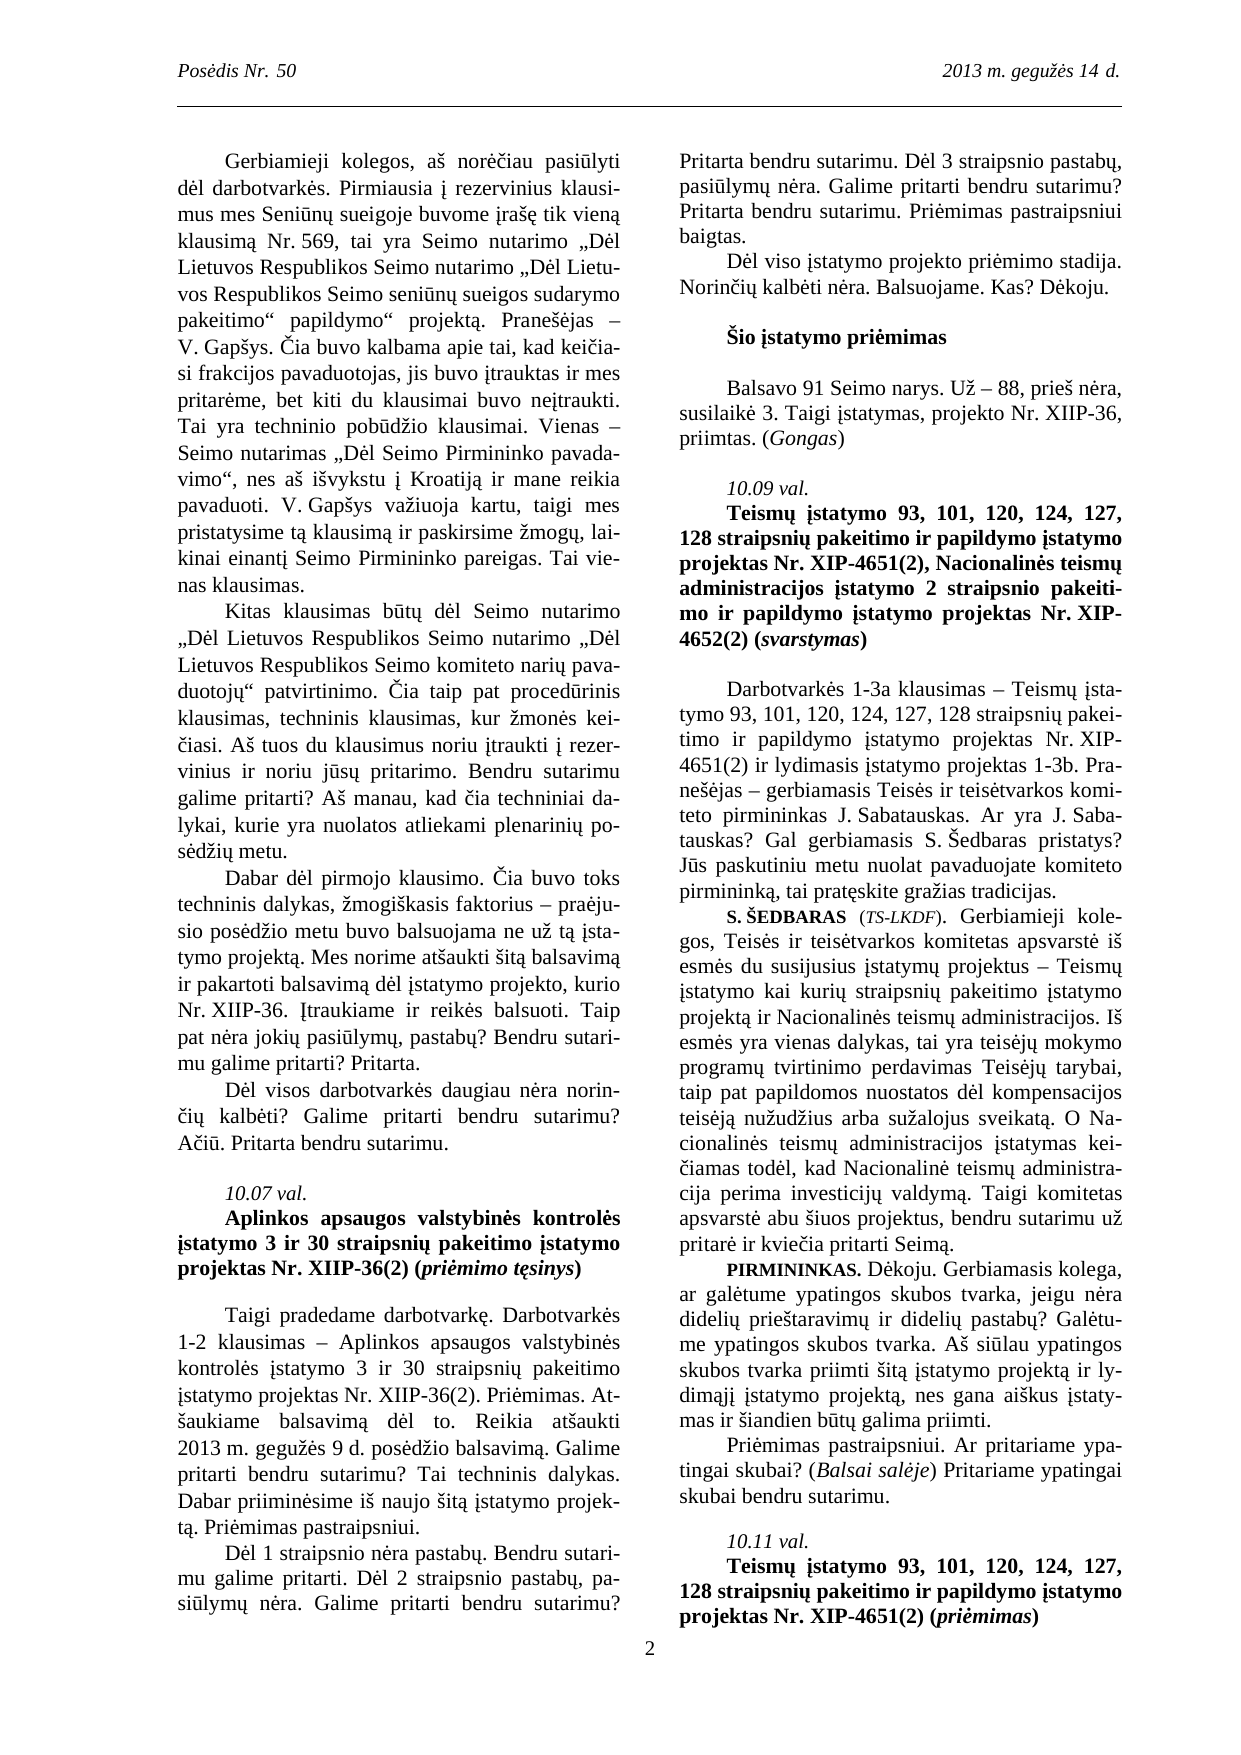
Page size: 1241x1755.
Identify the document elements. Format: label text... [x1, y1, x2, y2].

text S. ŠEDBARAS (TS-LKDF). Ger­bia­mie­ji ko­le­gos, Tei­sės ir tei­sėt­var­kos ko­mi­te­tas ap­svars­tė iš es­mės du su­si­ju­sius įsta­ty­mų pro­jek­tus – Teis­mų įsta­ty­mo kai ku­rių straips­nių pa­kei­ti­mo įsta­ty­mo pro­jek­tą ir Na­cio­na­li­nės teis­mų ad­mi­nist­ra­ci­jos. Iš es­mės yra vie­nas da­ly­kas, tai yra tei­sė­jų mo­ky­mo pro­gra­mų tvir­ti­ni­mo per­da­vi­mas Tei­sė­jų ta­ry­bai, taip pat pa­pil­do­mos nuo­sta­tos dėl kom­pen­sa­ci­jos tei­sė­ją nu­žu­džius ar­ba su­ža­lo­jus svei­ka­tą. O Na­cio­na­li­nės teis­mų ad­mi­nist­ra­ci­jos įsta­ty­mas kei­čia­mas to­dėl, kad Na­cio­na­li­nė teis­mų ad­mi­nist­ra­ci­ja pe­ri­ma in­ves­ti­ci­jų val­dy­mą. Tai­gi ko­mi­te­tas ap­svars­tė abu šiuos pro­jek­tus, ben­dru su­ta­ri­mu už pri­ta­rė ir kvie­čia pri­tar­ti Sei­mą. [679, 903, 1122, 1256]
text 10.11 val. [726, 1529, 1122, 1553]
text Pri­tar­ta ben­dru su­ta­ri­mu. Dėl 3 straips­nio pa­sta­bų, pa­siū­ly­mų nė­ra. Ga­li­me pri­tar­ti ben­dru su­ta­ri­mu? Pri­tar­ta ben­dru su­ta­ri­mu. Pri­ėmi­mas pa­straips­niui baig­tas. [679, 148, 1122, 248]
text Tai­gi pra­de­da­me dar­bo­tvarkę. Dar­bo­tvarkės 1-2 klau­si­mas – Ap­lin­kos ap­sau­gos vals­ty­bi­nės kon­tro­lės įsta­ty­mo 3 ir 30 straips­nių pa­kei­ti­mo įsta­ty­mo pro­jek­tas Nr. XIIP-36(2). Pri­ėmi­mas. At­šau­kia­me bal­sa­vi­mą dėl to. Rei­kia at­šauk­ti 2013 m. ge­gu­žės 9 d. po­sė­džio bal­sa­vi­mą. Ga­li­me pri­tar­ti ben­dru su­ta­ri­mu? Tai tech­ni­nis da­ly­kas. Da­bar pri­imi­nė­si­me iš nau­jo ši­tą įsta­ty­mo pro­jek­tą. Pri­ėmi­mas pa­straips­niui. [177, 1302, 620, 1540]
text Teis­mų įsta­ty­mo 93, 101, 120, 124, 127, 128 straips­nių pa­kei­ti­mo ir pa­pil­dy­mo įsta­ty­mo pro­jek­tas Nr. XIP-4651(2), Na­cio­na­li­nės teis­mų ad­mi­nist­ra­ci­jos įsta­ty­mo 2 straips­nio pa­kei­ti­mo ir pa­pil­dy­mo įsta­ty­mo pro­jek­tas Nr. XIP-4652(2) (svars­ty­mas) [679, 499, 1122, 651]
text 10.09 val. [726, 475, 1122, 499]
text Dėl 1 straips­nio nė­ra pa­sta­bų. Ben­dru su­ta­ri­mu ga­li­me pri­tar­ti. Dėl 2 straips­nio pa­sta­bų, pa­siū­ly­mų nė­ra. Ga­li­me pri­tar­ti ben­dru su­ta­ri­mu? [177, 1540, 620, 1615]
text Pri­ėmi­mas pa­straips­niui. Ar pri­ta­ria­me ypa­tin­gai sku­bai? (Bal­sai sa­lė­je) Pri­ta­ria­me ypa­tin­gai sku­bai ben­dru su­ta­ri­mu. [679, 1432, 1122, 1508]
text Da­bar dėl pir­mo­jo klau­si­mo. Čia bu­vo toks tech­ni­nis da­ly­kas, žmo­giš­ka­sis fak­to­rius – pra­ėju­sio po­sė­džio me­tu bu­vo bal­suo­ja­ma ne už tą įsta­ty­mo pro­jek­tą. Mes no­ri­me at­šauk­ti ši­tą bal­sa­vi­mą ir pa­kar­to­ti bal­sa­vi­mą dėl įsta­ty­mo pro­jek­to, ku­rio Nr. XIIP-36. Įtrau­kia­me ir rei­kės bal­suo­ti. Taip pat nė­ra jo­kių pa­siū­ly­mų, pa­sta­bų? Ben­dru su­ta­ri­mu ga­li­me pri­tar­ti? Pri­tar­ta. [177, 864, 620, 1076]
text Ap­lin­kos ap­sau­gos vals­ty­bi­nės kon­tro­lės įsta­ty­mo 3 ir 30 straips­nių pa­kei­ti­mo įsta­ty­mo pro­jek­tas Nr. XIIP-36(2) (pri­ėmi­mo tę­si­nys) [177, 1204, 620, 1280]
text Ki­tas klau­si­mas bū­tų dėl Sei­mo nu­ta­ri­mo „Dėl Lie­tu­vos Res­pub­li­kos Sei­mo nu­ta­ri­mo „Dėl Lie­tu­vos Res­pub­li­kos Sei­mo ko­mi­te­to na­rių pa­va­duo­to­jų“ pa­tvir­ti­ni­mo. Čia taip pat pro­ce­dū­ri­nis klau­si­mas, tech­ni­nis klau­si­mas, kur žmo­nės kei­čia­si. Aš tuos du klau­si­mus no­riu įtrauk­ti į re­zer­vi­nius ir no­riu jū­sų pri­ta­ri­mo. Ben­dru su­ta­ri­mu ga­li­me pri­tar­ti? Aš ma­nau, kad čia tech­ni­niai da­ly­kai, ku­rie yra nuo­la­tos at­lie­ka­mi ple­na­ri­nių po­sė­džių me­tu. [177, 597, 620, 864]
text PIRMININKAS. Dė­ko­ju. Ger­bia­ma­sis ko­le­ga, ar ga­lė­tu­me ypa­tin­gos sku­bos tvar­ka, jei­gu nė­ra di­de­lių prieš­ta­ra­vi­mų ir di­de­lių pa­sta­bų? Ga­lė­tu­me ypa­tin­gos sku­bos tvar­ka. Aš siū­lau ypa­tin­gos sku­bos tvar­ka pri­im­ti ši­tą įsta­ty­mo pro­jek­tą ir ly­di­mą­jį įsta­ty­mo pro­jek­tą, nes ga­na aiš­kus įsta­ty­mas ir šian­dien bū­tų ga­li­ma pri­im­ti. [679, 1256, 1122, 1432]
text Šio įsta­ty­mo pri­ėmi­mas [679, 324, 1122, 349]
text Dar­bo­tvarkės 1-3a klau­si­mas – Teis­mų įsta­ty­mo 93, 101, 120, 124, 127, 128 straips­nių pa­kei­ti­mo ir pa­pil­dy­mo įsta­ty­mo pro­jek­tas Nr. XIP-4651(2) ir ly­di­ma­sis įsta­ty­mo pro­jek­tas 1-3b. Pra­ne­šė­jas – ger­bia­ma­sis Tei­sės ir tei­sėt­var­kos ko­mi­te­to pir­mi­nin­kas J. Sa­ba­taus­kas. Ar yra J. Sa­ba­taus­kas? Gal ger­bia­ma­sis S. Šed­ba­ras pri­sta­tys? Jūs pas­ku­ti­niu me­tu nuo­lat pa­va­duo­ja­te ko­mi­te­to pir­mi­nin­ką, tai pra­tęs­ki­te gra­žias tra­di­ci­jas. [679, 676, 1122, 903]
text Bal­sa­vo 91 Sei­mo na­rys. Už – 88, prieš nė­ra, su­si­lai­kė 3. Tai­gi įsta­ty­mas, pro­jek­to Nr. XIIP-36, pri­im­tas. (Gon­gas) [679, 374, 1122, 450]
text Dėl vi­so įsta­ty­mo pro­jek­to pri­ėmi­mo sta­di­ja. No­rin­čių kal­bė­ti nė­ra. Bal­suo­ja­me. Kas? Dė­ko­ju. [679, 248, 1122, 299]
text Dėl vi­sos dar­bo­tvarkės dau­giau nė­ra no­rin­čių kal­bė­ti? Ga­li­me pri­tar­ti ben­dru su­ta­ri­mu? Ačiū. Pri­tar­ta ben­dru su­ta­ri­mu. [177, 1076, 620, 1155]
text 10.07 val. [224, 1180, 620, 1204]
text Teis­mų įsta­ty­mo 93, 101, 120, 124, 127, 128 straips­nių pa­kei­ti­mo ir pa­pil­dy­mo įsta­ty­mo pro­jek­tas Nr. XIP-4651(2) (pri­ėmi­mas) [679, 1553, 1122, 1628]
text Ger­bia­mie­ji ko­le­gos, aš no­rė­čiau pa­siū­ly­ti dėl dar­bo­tvarkės. Pir­miau­sia į re­zer­vi­nius klau­si­mus mes Se­niū­nų su­ei­go­je bu­vo­me įra­šę tik vie­ną klau­si­mą Nr. 569, tai yra Sei­mo nu­ta­ri­mo „Dėl Lie­tu­vos Res­pub­li­kos Sei­mo nu­ta­ri­mo „Dėl Lie­tu­vos Res­pub­li­kos Sei­mo se­niū­nų su­ei­gos su­da­ry­mo pa­kei­ti­mo“ pa­pil­dy­mo“ pro­jek­tą. Pra­ne­šė­jas – V. Gap­šys. Čia bu­vo kal­ba­ma apie tai, kad kei­čia­si frak­ci­jos pa­va­duo­to­jas, jis bu­vo įtrauk­tas ir mes pri­ta­rė­me, bet ki­ti du klau­si­mai bu­vo ne­įtrauk­ti. Tai yra tech­ni­nio po­bū­džio klau­si­mai. Vie­nas – Sei­mo nu­ta­ri­mas „Dėl Sei­mo Pir­mi­nin­ko pa­va­da­vi­mo“, nes aš iš­vyks­tu į Kro­a­ti­ją ir ma­ne rei­kia pa­va­duo­ti. V. Gap­šys va­žiuo­ja kar­tu, tai­gi mes pri­sta­ty­si­me tą klau­si­mą ir pa­skir­si­me žmo­gų, lai­ki­nai ei­nan­tį Sei­mo Pir­mi­nin­ko pa­rei­gas. Tai vie­nas klau­si­mas. [177, 148, 620, 597]
